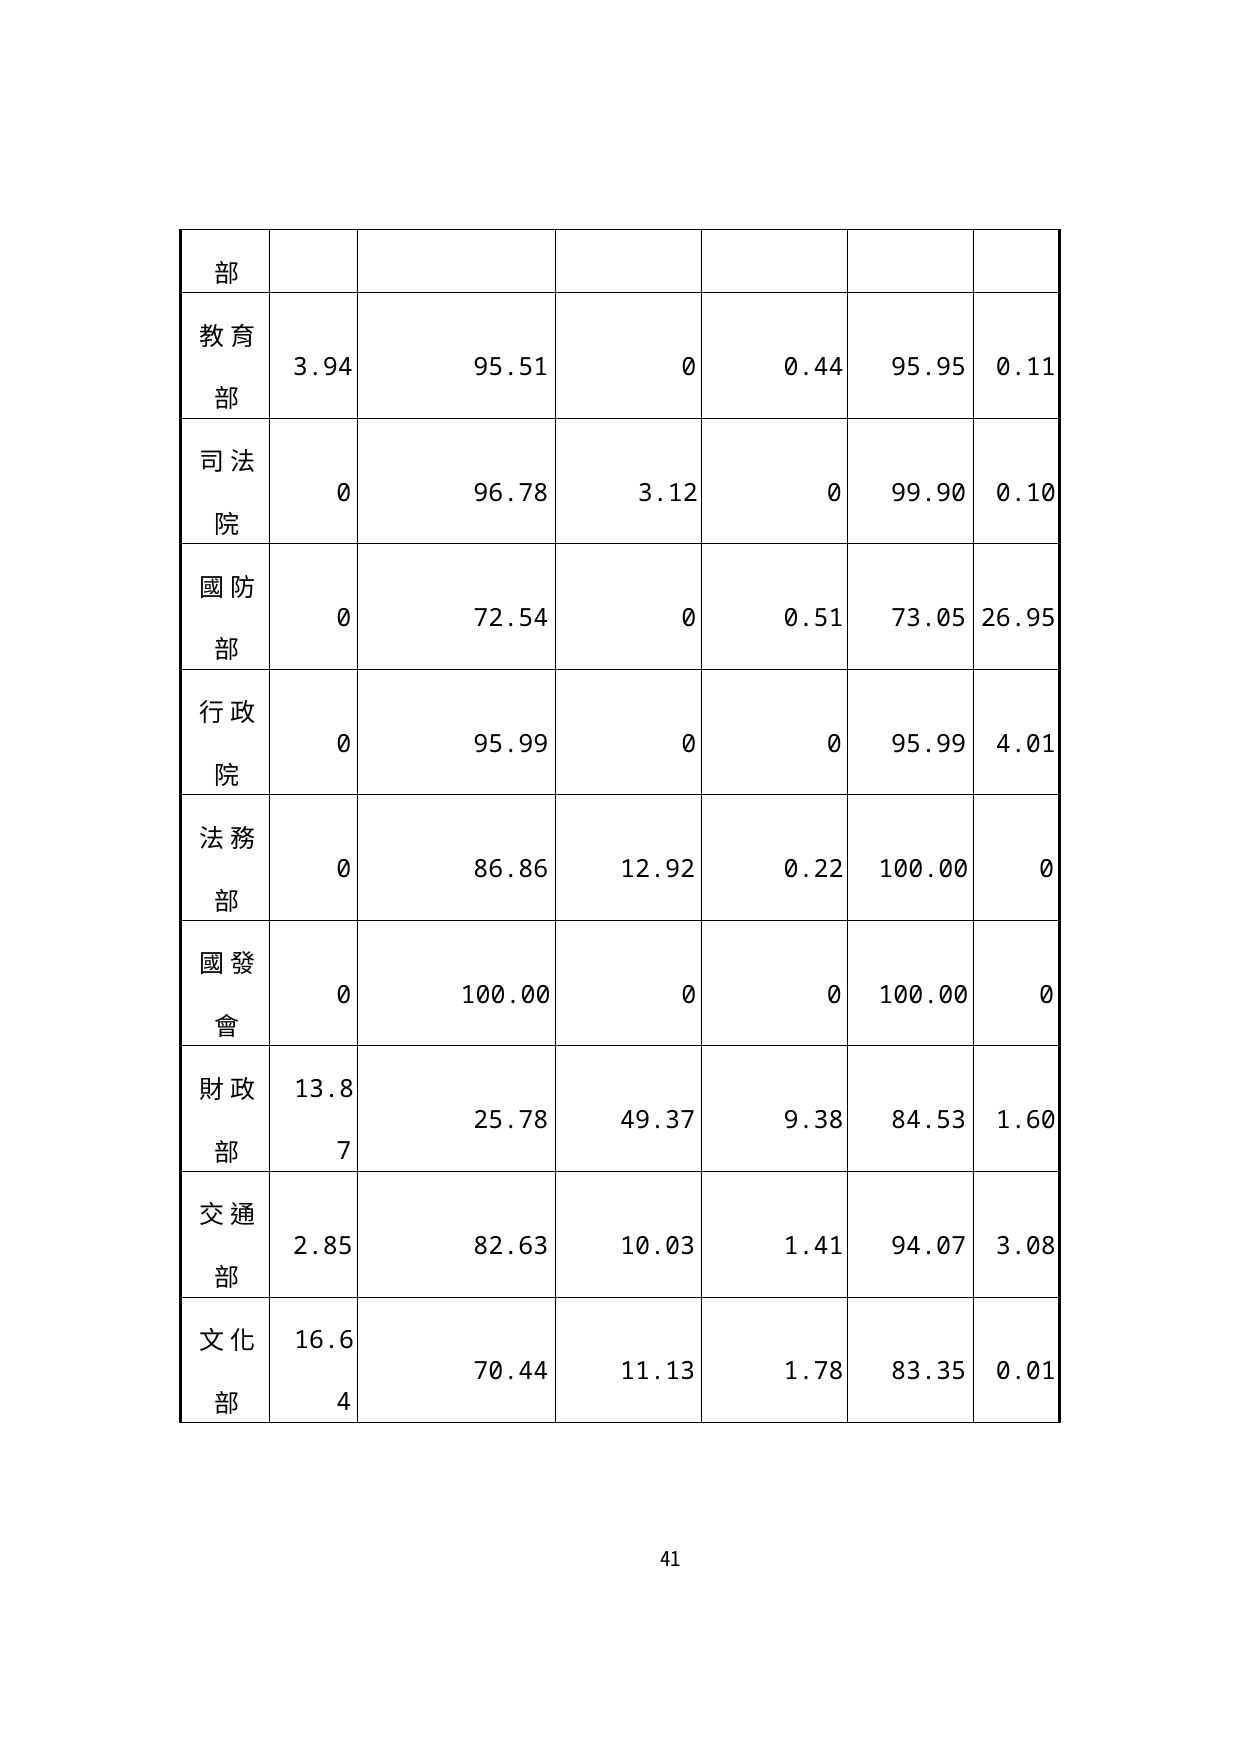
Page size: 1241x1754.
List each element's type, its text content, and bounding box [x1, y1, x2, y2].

table_cell 3.94 [270, 293, 357, 418]
table_cell 1.41 [702, 1172, 847, 1296]
table_cell [702, 230, 847, 292]
table_cell 0 [702, 921, 847, 1045]
table_cell 交通部 [182, 1172, 269, 1296]
table_cell 10.03 [556, 1172, 701, 1296]
table_cell 70.44 [358, 1298, 555, 1422]
table_cell [974, 230, 1058, 292]
table_cell 100.00 [848, 921, 973, 1045]
table_cell 財政部 [182, 1046, 269, 1171]
table_cell 99.90 [848, 419, 973, 543]
table_cell 95.99 [358, 670, 555, 794]
table_cell 文化部 [182, 1298, 269, 1422]
table_cell 0 [974, 921, 1058, 1045]
table_cell 1.78 [702, 1298, 847, 1422]
table_cell 法務部 [182, 795, 269, 920]
table_cell 0 [702, 670, 847, 794]
table_cell 26.95 [974, 544, 1058, 669]
table_cell 11.13 [556, 1298, 701, 1422]
table_cell 94.07 [848, 1172, 973, 1296]
table_cell 2.85 [270, 1172, 357, 1296]
table_cell 0 [270, 544, 357, 669]
table_cell 0.10 [974, 419, 1058, 543]
table_cell 部 [182, 230, 269, 292]
table_cell 0 [270, 670, 357, 794]
table_cell 9.38 [702, 1046, 847, 1171]
table_cell 96.78 [358, 419, 555, 543]
table_cell 0 [270, 419, 357, 543]
table_cell 0.01 [974, 1298, 1058, 1422]
table_cell 0 [270, 795, 357, 920]
table_cell 100.00 [848, 795, 973, 920]
table_cell 3.08 [974, 1172, 1058, 1296]
table_cell 95.99 [848, 670, 973, 794]
table_cell 73.05 [848, 544, 973, 669]
table_cell 0.44 [702, 293, 847, 418]
table_cell 16.64 [270, 1298, 357, 1422]
table_cell 0 [556, 293, 701, 418]
table_cell 0.11 [974, 293, 1058, 418]
table_cell 95.95 [848, 293, 973, 418]
table_cell 84.53 [848, 1046, 973, 1171]
table_cell 0 [556, 544, 701, 669]
table_cell [270, 230, 357, 292]
table_cell 95.51 [358, 293, 555, 418]
table_cell 13.87 [270, 1046, 357, 1171]
table_cell 0 [556, 670, 701, 794]
table_cell 25.78 [358, 1046, 555, 1171]
table_cell 國防部 [182, 544, 269, 669]
table_cell 12.92 [556, 795, 701, 920]
table_cell 86.86 [358, 795, 555, 920]
table_cell 72.54 [358, 544, 555, 669]
table_cell 教育部 [182, 293, 269, 418]
table_cell 0.22 [702, 795, 847, 920]
table_cell 司法院 [182, 419, 269, 543]
table_cell [556, 230, 701, 292]
table_cell 0.51 [702, 544, 847, 669]
table_cell 49.37 [556, 1046, 701, 1171]
table_cell [358, 230, 555, 292]
table_cell 4.01 [974, 670, 1058, 794]
table_cell 0 [556, 921, 701, 1045]
table_cell 國發會 [182, 921, 269, 1045]
table_cell 82.63 [358, 1172, 555, 1296]
table_cell 3.12 [556, 419, 701, 543]
table_cell [848, 230, 973, 292]
table_cell 0 [270, 921, 357, 1045]
table_cell 83.35 [848, 1298, 973, 1422]
table_cell 1.60 [974, 1046, 1058, 1171]
table_cell 0 [974, 795, 1058, 920]
table_cell 行政院 [182, 670, 269, 794]
table_cell 0 [702, 419, 847, 543]
table_cell 100.00 [358, 921, 555, 1045]
